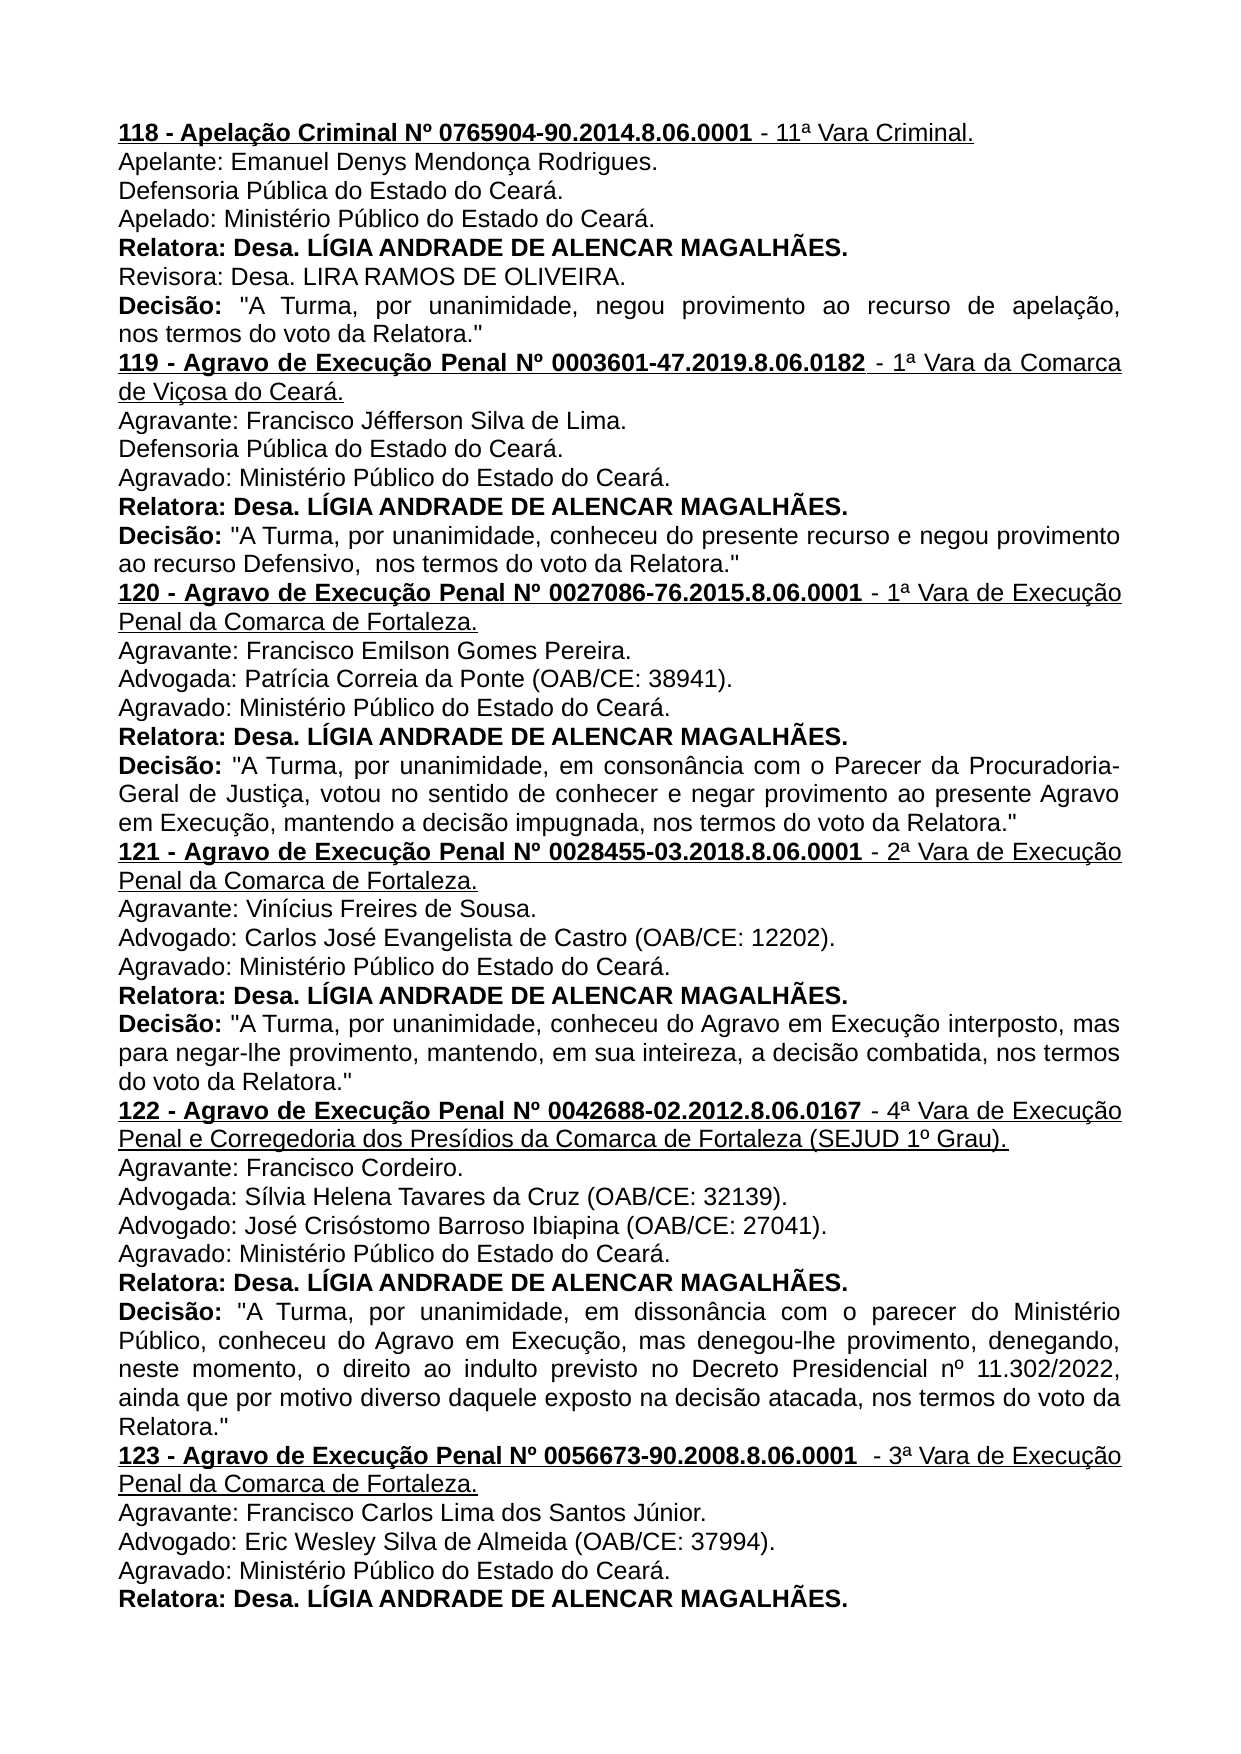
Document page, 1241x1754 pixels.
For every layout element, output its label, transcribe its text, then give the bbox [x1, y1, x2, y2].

text Relatora: Desa. LÍGIA ANDRADE DE ALENCAR MAGALHÃES. [118, 981, 1122, 1009]
text Relatora: Desa. LÍGIA ANDRADE DE ALENCAR MAGALHÃES. [118, 492, 1122, 521]
text Decisão: "A Turma, por unanimidade, conheceu do Agravo em Execução interposto, mas para negar-lhe provimento, mantendo, em sua inteireza, a decisão combatida, nos termos do voto da Relatora." [118, 1009, 1122, 1096]
text Agravado: Ministério Público do Estado do Ceará. [118, 463, 1122, 492]
text Penal e Corregedoria dos Presídios da Comarca de Fortaleza (SEJUD 1º Grau). [118, 1122, 1122, 1153]
text Advogada: Patrícia Correia da Ponte (OAB/CE: 38941). [118, 664, 1122, 693]
text Agravado: Ministério Público do Estado do Ceará. [118, 952, 1122, 981]
text Agravante: Vinícius Freires de Sousa. [118, 894, 1122, 923]
text Relatora: Desa. LÍGIA ANDRADE DE ALENCAR MAGALHÃES. [118, 722, 1122, 751]
text Agravado: Ministério Público do Estado do Ceará. [118, 1556, 1122, 1584]
text Decisão: "A Turma, por unanimidade, negou provimento ao recurso de apelação, nos termos do voto da Relatora." [118, 291, 1122, 348]
text Agravado: Ministério Público do Estado do Ceará. [118, 1239, 1122, 1268]
text Agravante: Francisco Emilson Gomes Pereira. [118, 636, 1122, 664]
text Agravante: Francisco Cordeiro. [118, 1153, 1122, 1182]
text Relatora: Desa. LÍGIA ANDRADE DE ALENCAR MAGALHÃES. [118, 233, 1122, 262]
text Decisão: "A Turma, por unanimidade, conheceu do presente recurso e negou provimento ao recurso Defensivo, nos termos do voto da Relatora." [118, 521, 1122, 578]
text 120 - Agravo de Execução Penal Nº 0027086-76.2015.8.06.0001 - 1ª Vara de Execução [118, 578, 1122, 603]
text Revisora: Desa. LIRA RAMOS DE OLIVEIRA. [118, 262, 1122, 291]
text Relatora: Desa. LÍGIA ANDRADE DE ALENCAR MAGALHÃES. [118, 1584, 1122, 1613]
text Defensoria Pública do Estado do Ceará. [118, 434, 1122, 463]
text Agravante: Francisco Carlos Lima dos Santos Júnior. [118, 1498, 1122, 1527]
text de Viçosa do Ceará. [118, 374, 1122, 406]
text Apelante: Emanuel Denys Mendonça Rodrigues. [118, 147, 1122, 176]
text Agravante: Francisco Jéfferson Silva de Lima. [118, 406, 1122, 434]
text Penal da Comarca de Fortaleza. [118, 1467, 1122, 1498]
text Defensoria Pública do Estado do Ceará. [118, 176, 1122, 204]
text 121 - Agravo de Execução Penal Nº 0028455-03.2018.8.06.0001 - 2ª Vara de Execução [118, 837, 1122, 862]
text Relatora: Desa. LÍGIA ANDRADE DE ALENCAR MAGALHÃES. [118, 1268, 1122, 1297]
text Penal da Comarca de Fortaleza. [118, 863, 1122, 894]
text Agravado: Ministério Público do Estado do Ceará. [118, 693, 1122, 722]
text 123 - Agravo de Execução Penal Nº 0056673-90.2008.8.06.0001 - 3ª Vara de Execução [118, 1441, 1122, 1466]
text Penal da Comarca de Fortaleza. [118, 604, 1122, 636]
text Apelado: Ministério Público do Estado do Ceará. [118, 204, 1122, 233]
text Advogado: Eric Wesley Silva de Almeida (OAB/CE: 37994). [118, 1527, 1122, 1556]
text Decisão: "A Turma, por unanimidade, em consonância com o Parecer da Procuradoria-Geral de Justiça, votou no sentido de conhecer e negar provimento ao presente Agravo em Execução, mantendo a decisão impugnada, nos termos do voto da Relatora." [118, 751, 1122, 837]
text Advogado: José Crisóstomo Barroso Ibiapina (OAB/CE: 27041). [118, 1211, 1122, 1239]
text 119 - Agravo de Execução Penal Nº 0003601-47.2019.8.06.0182 - 1ª Vara da Comarca [118, 348, 1122, 373]
text Advogado: Carlos José Evangelista de Castro (OAB/CE: 12202). [118, 923, 1122, 952]
text Advogada: Sílvia Helena Tavares da Cruz (OAB/CE: 32139). [118, 1182, 1122, 1211]
text 118 - Apelação Criminal Nº 0765904-90.2014.8.06.0001 - 11ª Vara Criminal. [118, 118, 1122, 147]
text Decisão: "A Turma, por unanimidade, em dissonância com o parecer do Ministério Público, conheceu do Agravo em Execução, mas denegou-lhe provimento, denegando, neste momento, o direito ao indulto previsto no Decreto Presidencial nº 11.302/2022, ainda que por motivo diverso daquele exposto na decisão atacada, nos termos do voto da Relatora." [118, 1297, 1122, 1441]
text 122 - Agravo de Execução Penal Nº 0042688-02.2012.8.06.0167 - 4ª Vara de Execução [118, 1096, 1122, 1121]
